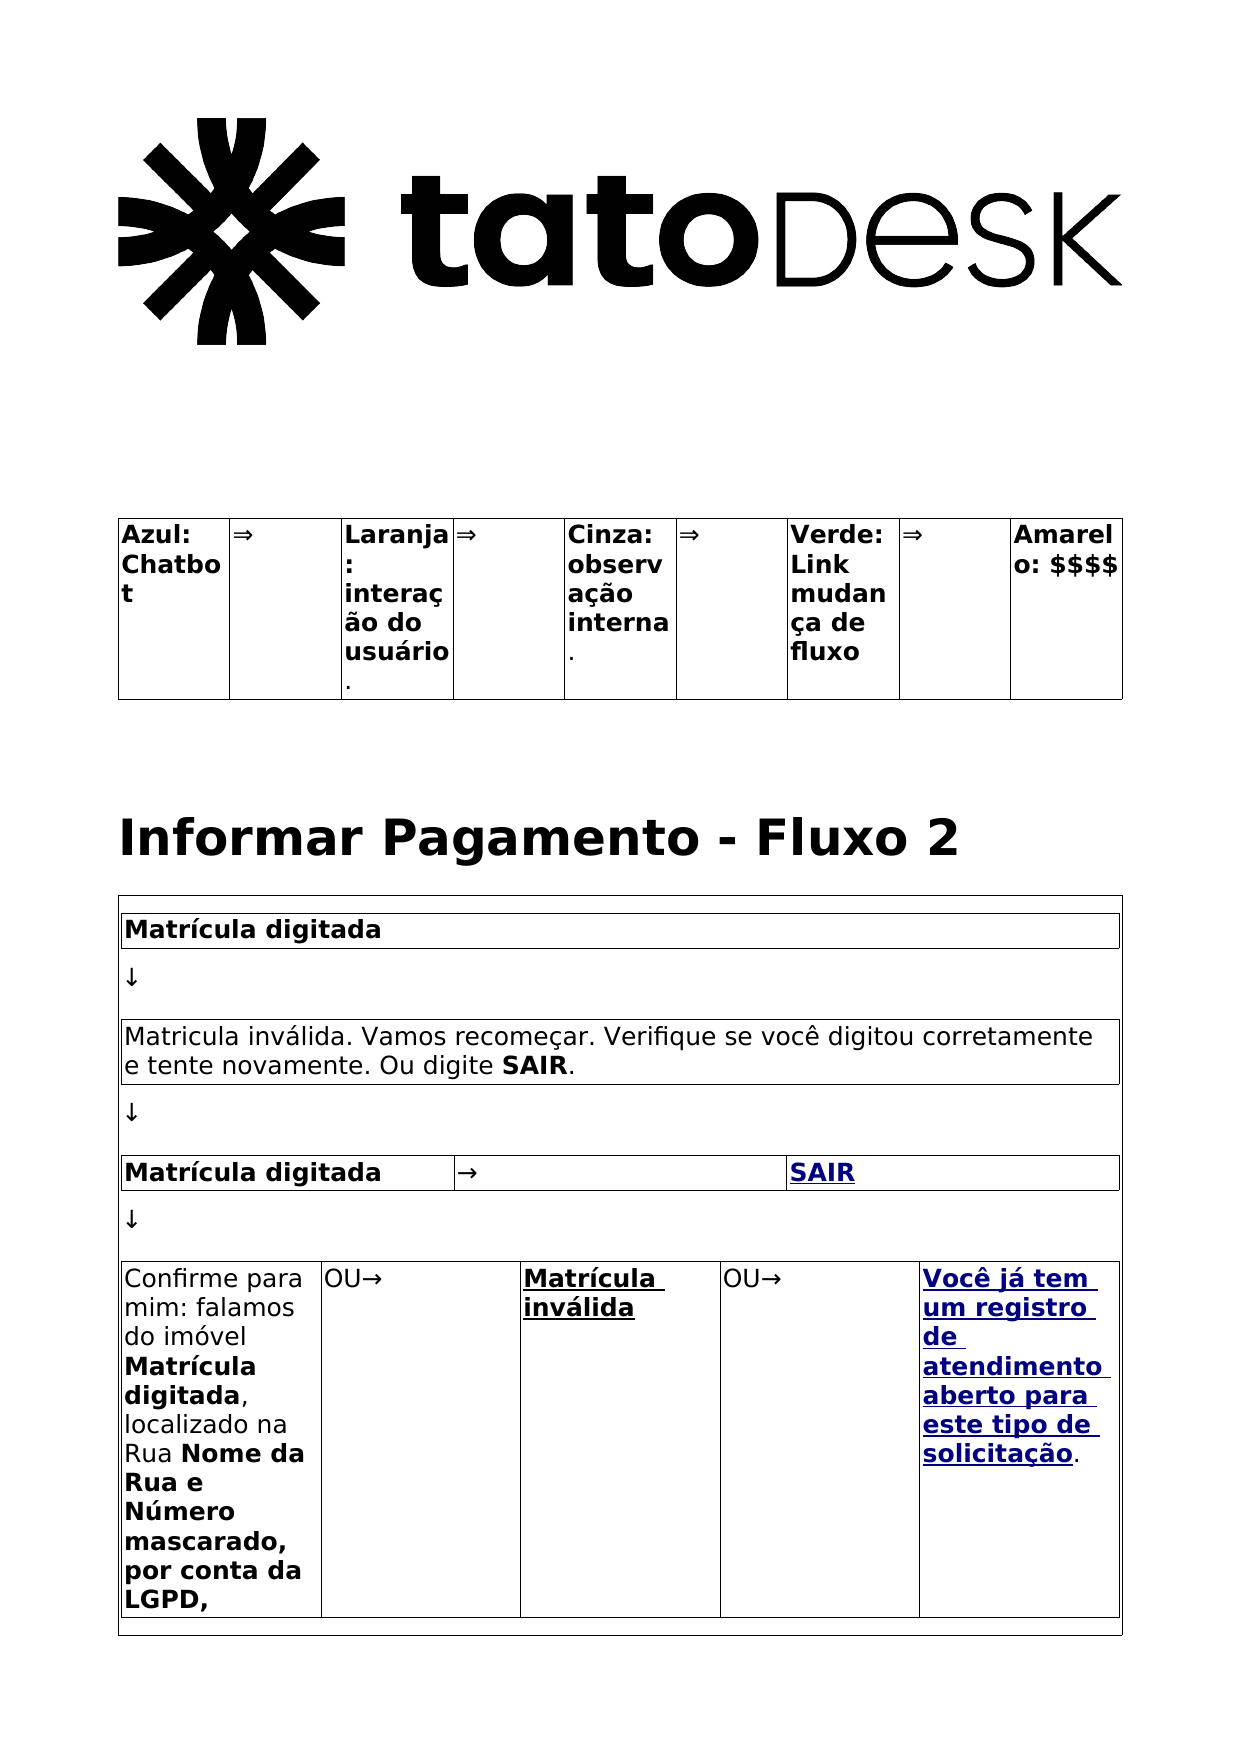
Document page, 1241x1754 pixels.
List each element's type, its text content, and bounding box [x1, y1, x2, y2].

table_header Cinza: observação interna. [565, 519, 676, 699]
table_header SAIR [787, 1156, 1119, 1190]
table_header Amarelo: $$$$ [1011, 519, 1122, 699]
table_header OU→ [721, 1262, 919, 1617]
table_header Laranja: interação do usuário. [342, 519, 453, 699]
table_header OU→ [322, 1262, 520, 1617]
table_header ⇒ [677, 519, 787, 699]
table_header Matrícula inválida [521, 1262, 720, 1617]
subtitle Informar Pagamento - Fluxo 2 [118, 809, 1122, 868]
table_header Matricula inválida. Vamos recomeçar. Verifique se você digitou corretamente e tente novamente. Ou digite SAIR. [122, 1020, 1119, 1083]
table_header Você já tem um registro de atendimento aberto para este tipo de solicitação. [920, 1262, 1119, 1617]
table_header ↓ ↓ ↓ [119, 896, 1122, 1635]
table_header ⇒ [454, 519, 564, 699]
table_header Confirme para mim: falamos do imóvel Matrícula digitada, localizado na Rua Nome da Rua e Número mascarado, por conta da LGPD, [122, 1262, 321, 1617]
table_header Matrícula digitada [122, 1156, 454, 1190]
table_header Matrícula digitada [122, 914, 1119, 948]
table_header ⇒ [900, 519, 1010, 699]
table_header Azul: Chatbot [119, 519, 229, 699]
table_header ⇒ [230, 519, 341, 699]
table_header → [455, 1156, 786, 1190]
table_header Verde: Link mudança de fluxo [788, 519, 899, 699]
picture [118, 118, 1123, 345]
